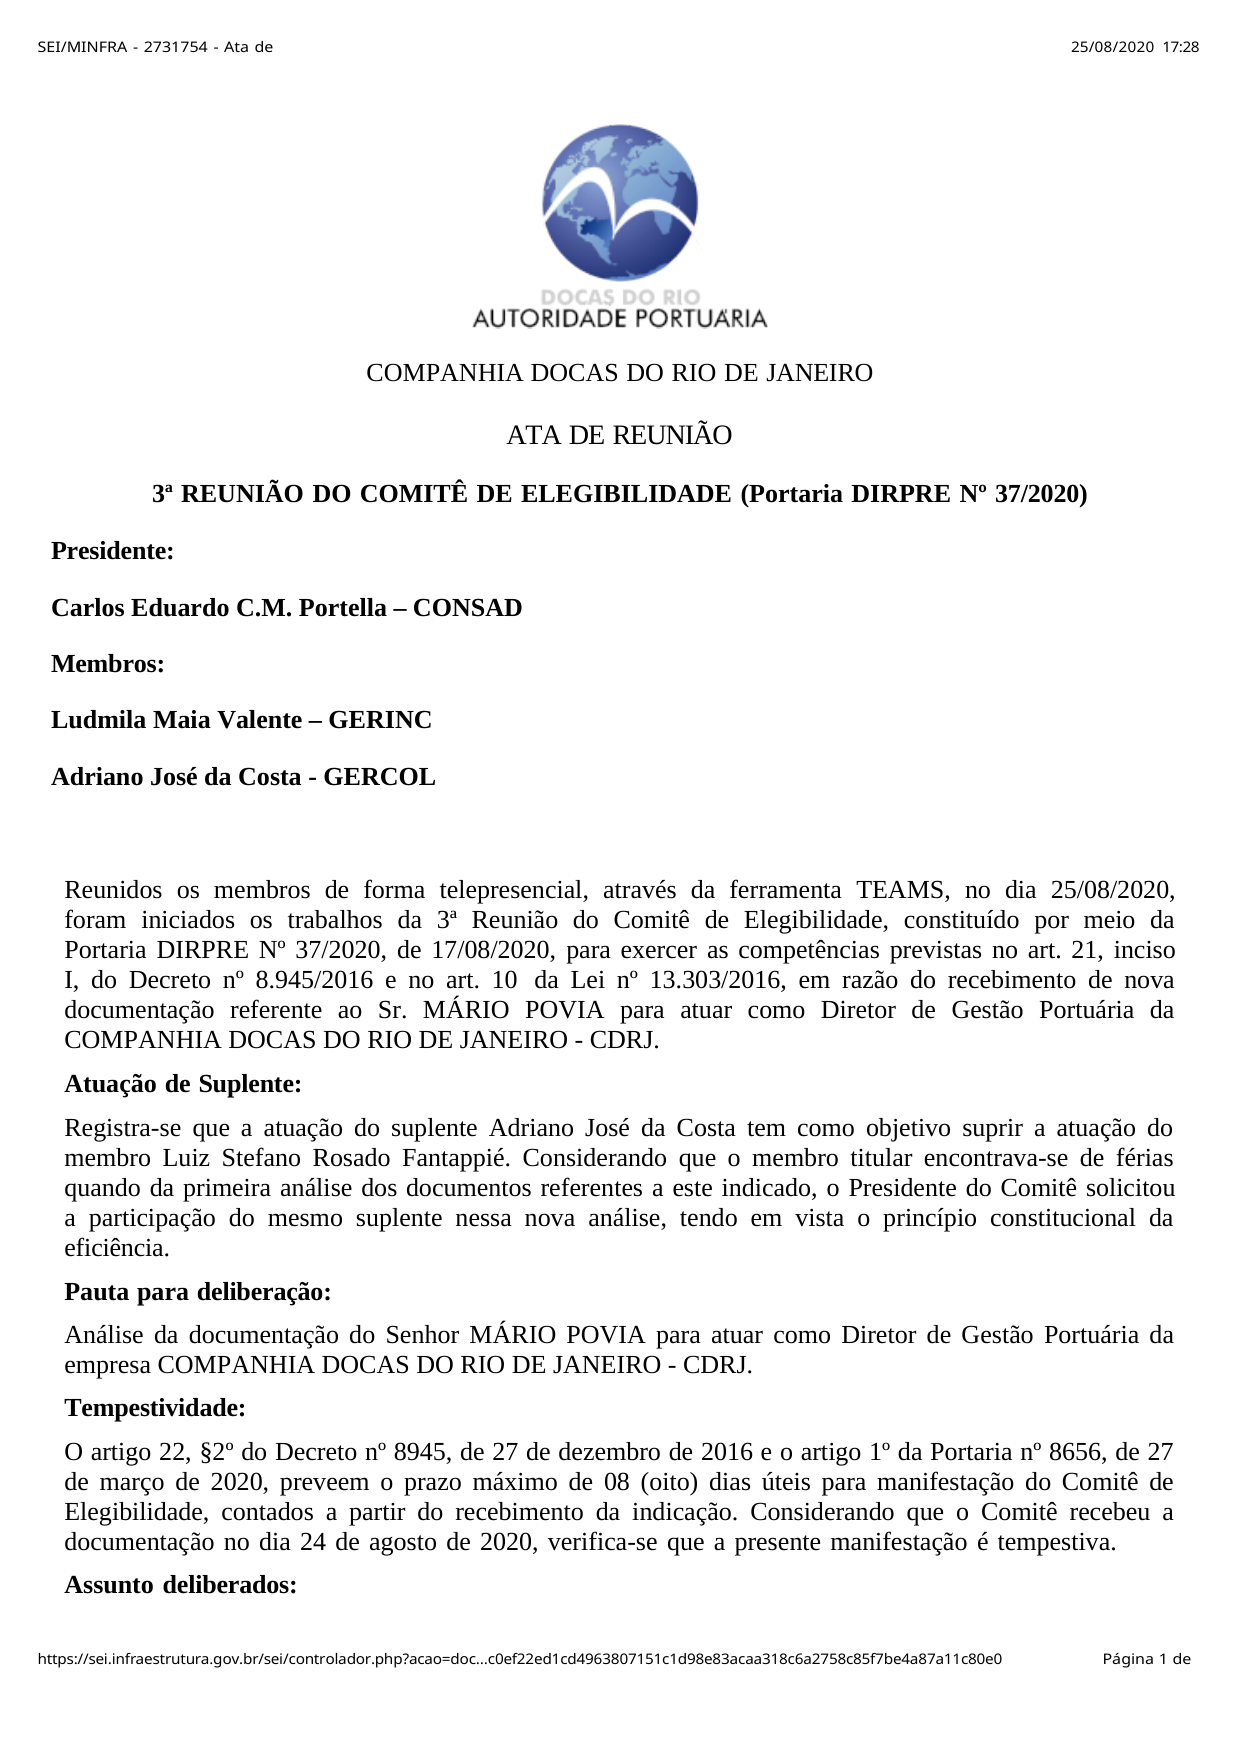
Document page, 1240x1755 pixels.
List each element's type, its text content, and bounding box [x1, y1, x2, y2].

text Presidente: [51, 535, 1200, 565]
text Pauta para deliberação: [64, 1276, 1200, 1306]
text Atuação de Suplente: [64, 1068, 1200, 1098]
text Assunto deliberados: [64, 1569, 1200, 1599]
text 3ª REUNIÃO DO COMITÊ DE ELEGIBILIDADE (Portaria DIRPRE Nº 37/2020) [39, 478, 1200, 508]
text COMPANHIA DOCAS DO RIO DE JANEIRO [39, 357, 1200, 387]
text O artigo 22, §2º do Decreto nº 8945, de 27 de dezembro de 2016 e o artigo 1º da Portaria nº 8656, de 27 de março de 2020, preveem o prazo máximo de 08 (oito) dias úteis para manifestação do Comitê de Elegibilidade, contados a partir do recebimento da indicação. Considerando que o Comitê recebeu a documentação no dia 24 de agosto de 2020, verifica-se que a presente manifestação é tempestiva. [64, 1436, 1176, 1556]
text Tempestividade: [64, 1392, 1200, 1422]
text Carlos Eduardo C.M. Portella – CONSAD Membros: [51, 592, 635, 678]
text Ludmila Maia Valente – GERINC Adriano José da Costa - GERCOL [51, 704, 523, 791]
text ATA DE REUNIÃO [39, 418, 1200, 450]
text Análise da documentação do Senhor MÁRIO POVIA para atuar como Diretor de Gestão Portuária da empresa COMPANHIA DOCAS DO RIO DE JANEIRO - CDRJ. [64, 1319, 1176, 1379]
text Registra-se que a atuação do suplente Adriano José da Costa tem como objetivo suprir a atuação do membro Luiz Stefano Rosado Fantappié. Considerando que o membro titular encontrava-se de férias quando da primeira análise dos documentos referentes a este indicado, o Presidente do Comitê solicitou a participação do mesmo suplente nessa nova análise, tendo em vista o princípio constitucional da eficiência. [64, 1112, 1176, 1262]
text Reunidos os membros de forma telepresencial, através da ferramenta TEAMS, no dia 25/08/2020, foram iniciados os trabalhos da 3ª Reunião do Comitê de Elegibilidade, constituído por meio da Portaria DIRPRE Nº 37/2020, de 17/08/2020, para exercer as competências previstas no art. 21, inciso I, do Decreto nº 8.945/2016 e no art. 10 da Lei nº 13.303/2016, em razão do recebimento de nova documentação referente ao Sr. MÁRIO POVIA para atuar como Diretor de Gestão Portuária da COMPANHIA DOCAS DO RIO DE JANEIRO - CDRJ. [64, 874, 1176, 1054]
